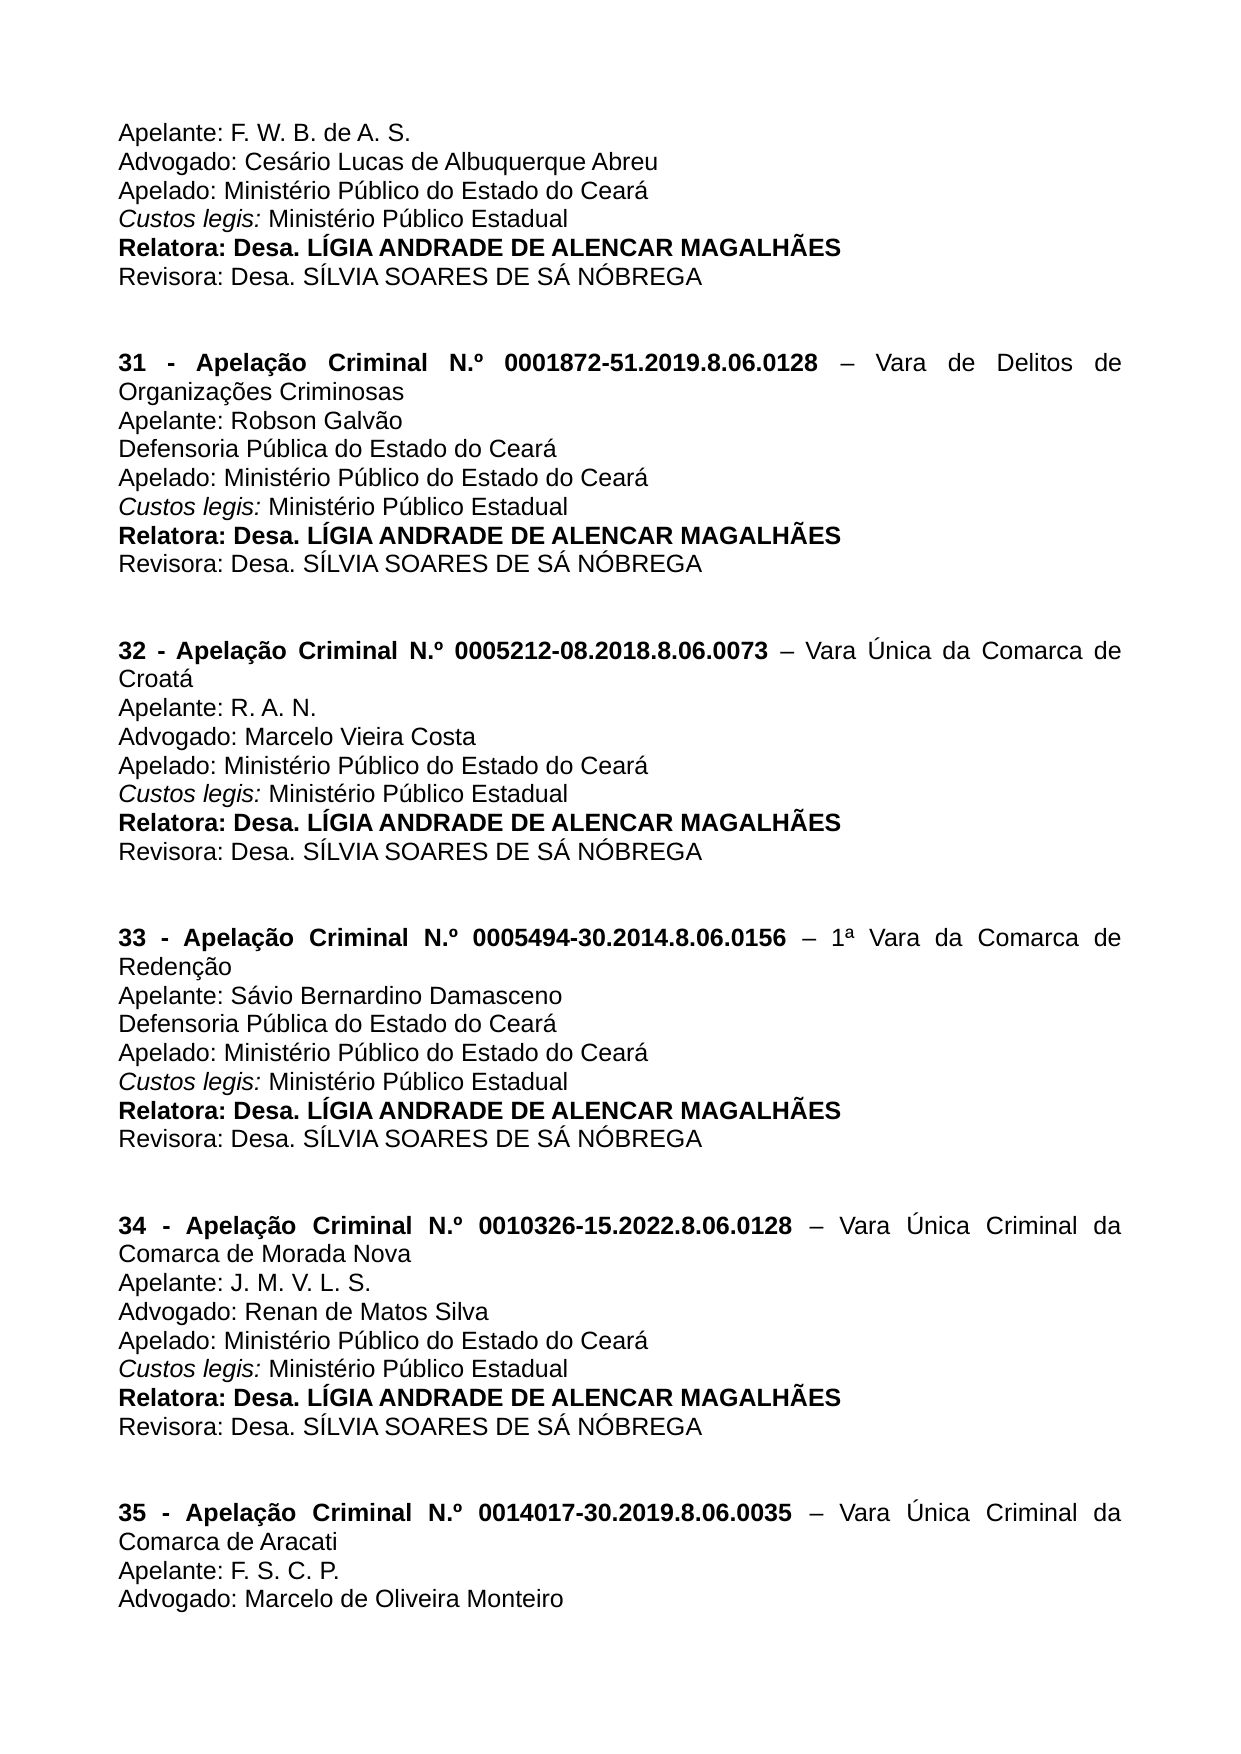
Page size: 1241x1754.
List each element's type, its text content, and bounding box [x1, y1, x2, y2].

text 33 - Apelação Criminal N.º 0005494-30.2014.8.06.0156 – 1ª Vara da Comarca de Redenção [118, 923, 1122, 981]
text Apelado: Ministério Público do Estado do Ceará [118, 463, 1122, 492]
text Revisora: Desa. SÍLVIA SOARES DE SÁ NÓBREGA [118, 1124, 1122, 1153]
text Advogado: Marcelo de Oliveira Monteiro [118, 1584, 1122, 1613]
text Apelante: J. M. V. L. S. [118, 1268, 1122, 1297]
text Relatora: Desa. LÍGIA ANDRADE DE ALENCAR MAGALHÃES [118, 521, 1122, 549]
text Advogado: Marcelo Vieira Costa [118, 722, 1122, 751]
text Apelante: F. S. C. P. [118, 1556, 1122, 1584]
text Custos legis: Ministério Público Estadual [118, 492, 1122, 521]
text Apelado: Ministério Público do Estado do Ceará [118, 1038, 1122, 1067]
text Relatora: Desa. LÍGIA ANDRADE DE ALENCAR MAGALHÃES [118, 1096, 1122, 1124]
text Apelante: Robson Galvão [118, 406, 1122, 434]
text Apelante: F. W. B. de A. S. [118, 118, 1122, 147]
text Advogado: Renan de Matos Silva [118, 1297, 1122, 1326]
text Apelante: R. A. N. [118, 693, 1122, 722]
text Revisora: Desa. SÍLVIA SOARES DE SÁ NÓBREGA [118, 549, 1122, 578]
text Defensoria Pública do Estado do Ceará [118, 1009, 1122, 1038]
text Relatora: Desa. LÍGIA ANDRADE DE ALENCAR MAGALHÃES [118, 1383, 1122, 1412]
text Revisora: Desa. SÍLVIA SOARES DE SÁ NÓBREGA [118, 262, 1122, 291]
text Apelado: Ministério Público do Estado do Ceará [118, 1326, 1122, 1354]
text 34 - Apelação Criminal N.º 0010326-15.2022.8.06.0128 – Vara Única Criminal da Comarca de Morada Nova [118, 1211, 1122, 1268]
text Custos legis: Ministério Público Estadual [118, 1067, 1122, 1096]
text Defensoria Pública do Estado do Ceará [118, 434, 1122, 463]
text Apelado: Ministério Público do Estado do Ceará [118, 751, 1122, 779]
text Advogado: Cesário Lucas de Albuquerque Abreu [118, 147, 1122, 176]
text 31 - Apelação Criminal N.º 0001872-51.2019.8.06.0128 – Vara de Delitos de Organizações Criminosas [118, 348, 1122, 406]
text 32 - Apelação Criminal N.º 0005212-08.2018.8.06.0073 – Vara Única da Comarca de Croatá [118, 636, 1122, 693]
text Custos legis: Ministério Público Estadual [118, 1354, 1122, 1383]
text 35 - Apelação Criminal N.º 0014017-30.2019.8.06.0035 – Vara Única Criminal da Comarca de Aracati [118, 1498, 1122, 1556]
text Relatora: Desa. LÍGIA ANDRADE DE ALENCAR MAGALHÃES [118, 808, 1122, 837]
text Apelado: Ministério Público do Estado do Ceará [118, 176, 1122, 204]
text Revisora: Desa. SÍLVIA SOARES DE SÁ NÓBREGA [118, 837, 1122, 866]
text Relatora: Desa. LÍGIA ANDRADE DE ALENCAR MAGALHÃES [118, 233, 1122, 262]
text Custos legis: Ministério Público Estadual [118, 204, 1122, 233]
text Revisora: Desa. SÍLVIA SOARES DE SÁ NÓBREGA [118, 1412, 1122, 1441]
text Apelante: Sávio Bernardino Damasceno [118, 981, 1122, 1009]
text Custos legis: Ministério Público Estadual [118, 779, 1122, 808]
